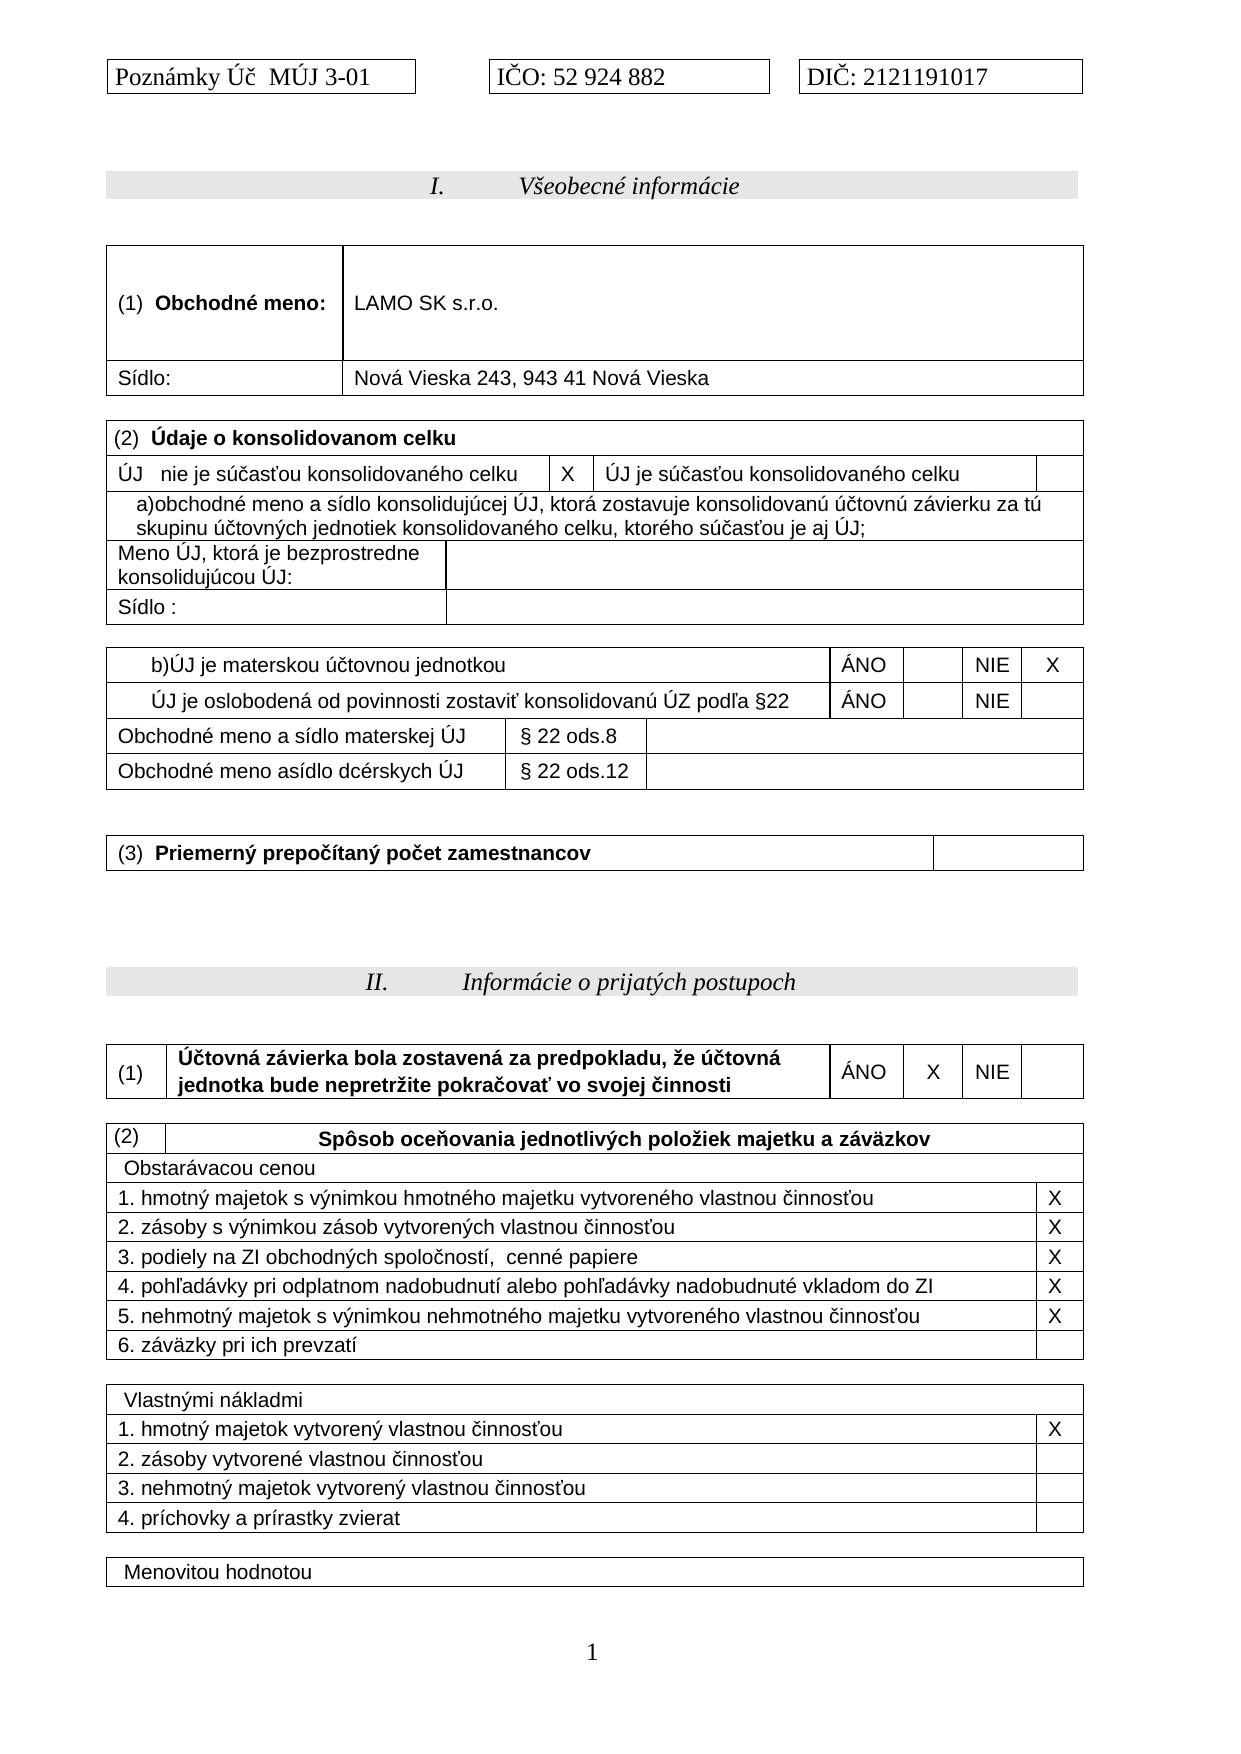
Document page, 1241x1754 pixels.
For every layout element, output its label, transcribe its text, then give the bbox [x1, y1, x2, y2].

table_cell Sídlo: [107, 361, 342, 395]
table_header Účtovná závierka bola zostavená za predpokladu, že účtovná jednotka bude nepretržite pokračovať vo svojej činnosti [167, 1045, 829, 1098]
table_header Údaje o konsolidovanom celku [107, 421, 1083, 455]
table_cell a)obchodné meno a sídlo konsolidujúcej ÚJ, ktorá zostavuje konsolidovanú účtovnú závierku za tú skupinu účtovných jednotiek konsolidovaného celku, ktorého súčasťou je aj ÚJ; [107, 492, 1083, 540]
table_header LAMO SK s.r.o. [344, 246, 1083, 359]
table_header [904, 648, 962, 682]
table_cell [447, 541, 1083, 589]
list Informácie o prijatých postupoch [106, 967, 1078, 996]
table_cell [1022, 683, 1083, 718]
table_header ÁNO [831, 1045, 903, 1098]
table_cell 4. pohľadávky pri odplatnom nadobudnutí alebo pohľadávky nadobudnuté vkladom do ZI [107, 1272, 1036, 1300]
table_cell [647, 754, 1083, 788]
table_cell 2. zásoby vytvorené vlastnou činnosťou [107, 1444, 1036, 1473]
table_header Priemerný prepočítaný počet zamestnancov [107, 836, 933, 870]
table_cell X [1037, 1415, 1083, 1443]
list Všeobecné informácie [106, 171, 1078, 199]
table_cell Nová Vieska 243, 943 41 Nová Vieska [343, 361, 1083, 395]
table_header Vlastnými nákladmi [107, 1385, 1083, 1414]
table_cell X [1037, 1213, 1083, 1241]
table_cell Obchodné meno a sídlo materskej ÚJ [107, 719, 505, 753]
table_header Menovitou hodnotou [107, 1558, 1083, 1586]
table_cell [447, 590, 1083, 624]
table_cell X [1037, 1183, 1083, 1212]
table_cell Meno ÚJ, ktorá je bezprostredne konsolidujúcou ÚJ: [107, 541, 445, 589]
table_cell 6. záväzky pri ich prevzatí [107, 1331, 1036, 1359]
table_cell Obstarávacou cenou [107, 1154, 1083, 1182]
table_header X [1022, 648, 1083, 682]
table_header NIE [963, 648, 1021, 682]
table_cell 3. podiely na ZI obchodných spoločností, cenné papiere [107, 1242, 1036, 1271]
table_header b)ÚJ je materskou účtovnou jednotkou [107, 648, 829, 682]
table_header [934, 836, 1083, 870]
table_cell X [1037, 1242, 1083, 1271]
table_header ÁNO [831, 648, 903, 682]
table_cell ÚJ je súčasťou konsolidovaného celku [594, 456, 1036, 491]
table_cell 5. nehmotný majetok s výnimkou nehmotného majetku vytvoreného vlastnou činnosťou [107, 1301, 1036, 1330]
table_cell § 22 ods.8 [506, 719, 646, 753]
table_cell 4. príchovky a prírastky zvierat [107, 1503, 1036, 1532]
table_header Obchodné meno: [107, 246, 342, 359]
table_header [107, 1124, 165, 1153]
table_cell 2. zásoby s výnimkou zásob vytvorených vlastnou činnosťou [107, 1213, 1036, 1241]
table_cell [1037, 456, 1083, 491]
table_cell [1037, 1474, 1083, 1502]
table_header NIE [963, 1045, 1021, 1098]
table_header Spôsob oceňovania jednotlivých položiek majetku a záväzkov [166, 1124, 1083, 1153]
table_cell [1037, 1331, 1083, 1359]
table_cell X [1037, 1301, 1083, 1330]
table_cell Sídlo : [107, 590, 446, 624]
table_cell 1. hmotný majetok s výnimkou hmotného majetku vytvoreného vlastnou činnosťou [107, 1183, 1036, 1212]
table_header [1022, 1045, 1083, 1098]
table_header X [904, 1045, 962, 1098]
table_cell NIE [963, 683, 1021, 718]
table_cell ÚJ je oslobodená od povinnosti zostaviť konsolidovanú ÚZ podľa §22 [107, 683, 829, 718]
table_cell ÁNO [831, 683, 903, 718]
table_cell ÚJ nie je súčasťou konsolidovaného celku [107, 456, 549, 491]
table_cell [1037, 1444, 1083, 1473]
table_header [107, 1045, 166, 1098]
table_cell 3. nehmotný majetok vytvorený vlastnou činnosťou [107, 1474, 1036, 1502]
table_cell [904, 683, 962, 718]
table_cell § 22 ods.12 [506, 754, 646, 788]
table_cell [1037, 1503, 1083, 1532]
table_cell Obchodné meno asídlo dcérskych ÚJ [107, 754, 505, 788]
table_cell [647, 719, 1083, 753]
table_cell X [550, 456, 593, 491]
table_cell X [1037, 1272, 1083, 1300]
table_cell 1. hmotný majetok vytvorený vlastnou činnosťou [107, 1415, 1036, 1443]
